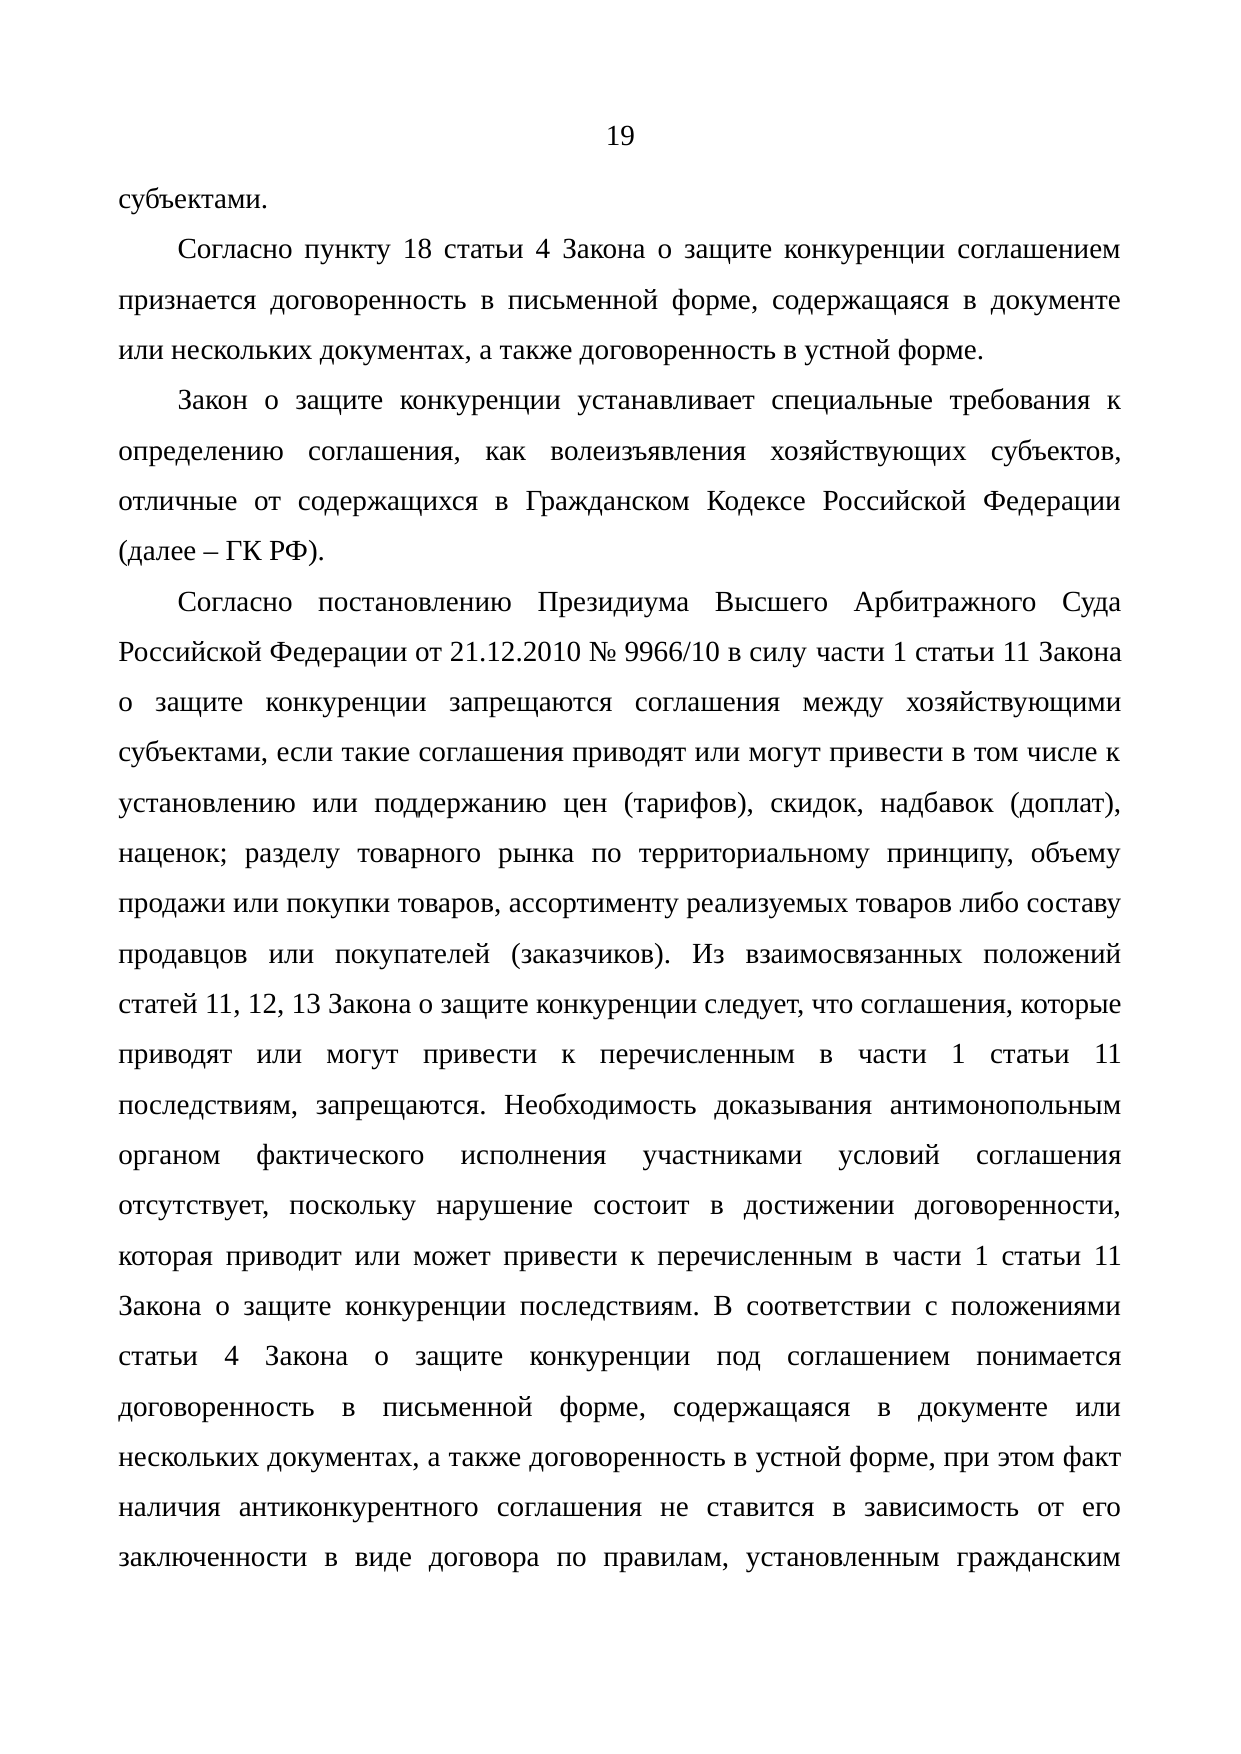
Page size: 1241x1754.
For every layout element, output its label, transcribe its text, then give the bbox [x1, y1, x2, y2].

text Согласно пункту 18 статьи 4 Закона о защите конкуренции соглашением признается договоренность в письменной форме, содержащаяся в документе или нескольких документах, а также договоренность в устной форме. [118, 231, 1122, 366]
text Согласно постановлению Президиума Высшего Арбитражного Суда Российской Федерации от 21.12.2010 № 9966/10 в силу части 1 статьи 11 Закона о защите конкуренции запрещаются соглашения между хозяйствующими субъектами, если такие соглашения приводят или могут привести в том числе к установлению или поддержанию цен (тарифов), скидок, надбавок (доплат), наценок; разделу товарного рынка по территориальному принципу, объему продажи или покупки товаров, ассортименту реализуемых товаров либо составу продавцов или покупателей (заказчиков). Из взаимосвязанных положений статей 11, 12, 13 Закона о защите конкуренции следует, что соглашения, которые приводят или могут привести к перечисленным в части 1 статьи 11 последствиям, запрещаются. Необходимость доказывания антимонопольным органом фактического исполнения участниками условий соглашения отсутствует, поскольку нарушение состоит в достижении договоренности, которая приводит или может привести к перечисленным в части 1 статьи 11 Закона о защите конкуренции последствиям. В соответствии с положениями статьи 4 Закона о защите конкуренции под соглашением понимается договоренность в письменной форме, содержащаяся в документе или нескольких документах, а также договоренность в устной форме, при этом факт наличия антиконкурентного соглашения не ставится в зависимость от его заключенности в виде договора по правилам, установленным гражданским [118, 584, 1122, 1573]
text Закон о защите конкуренции устанавливает специальные требования к определению соглашения, как волеизъявления хозяйствующих субъектов, отличные от содержащихся в Гражданском Кодексе Российской Федерации (далее – ГК РФ). [118, 382, 1122, 567]
text субъектами. [118, 181, 1122, 215]
